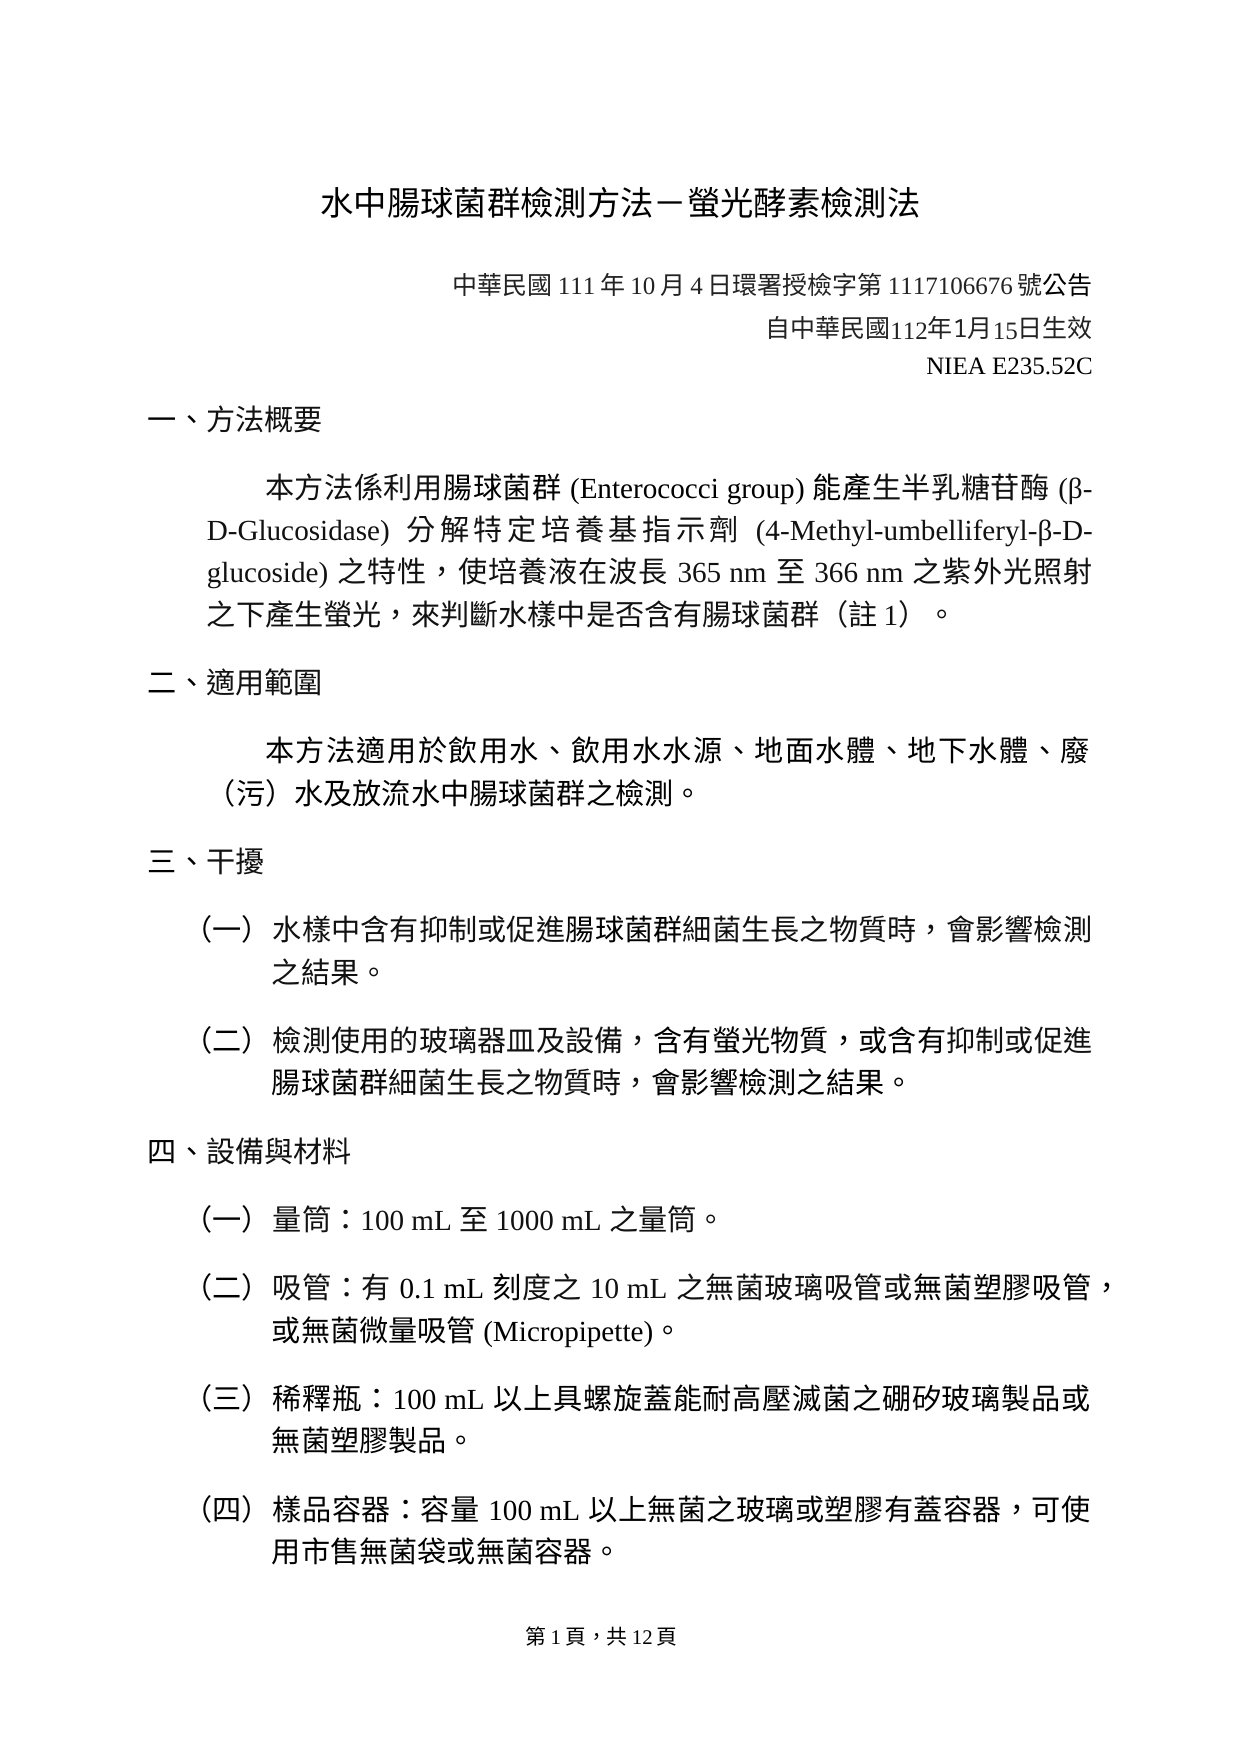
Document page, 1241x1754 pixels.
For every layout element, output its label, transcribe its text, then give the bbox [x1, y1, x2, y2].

text 水中腸球菌群檢測方法－螢光酵素檢測法 [148, 177, 1093, 225]
list 方法概要 [148, 396, 1093, 438]
list 吸管：有 0.1 mL 刻度之 10 mL 之無菌玻璃吸管或無菌塑膠吸管，或無菌微量吸管 (Micropipette)。 [183, 1265, 1093, 1349]
list 設備與材料 [148, 1128, 1093, 1171]
list 稀釋瓶：100 mL 以上具螺旋蓋能耐高壓滅菌之硼矽玻璃製品或無菌塑膠製品。 [183, 1376, 1093, 1460]
list 量筒：100 mL 至 1000 mL 之量筒。 [183, 1197, 1093, 1239]
list 干擾 [148, 839, 1093, 881]
text 本方法適用於飲用水、飲用水水源、地面水體、地下水體、廢（污）水及放流水中腸球菌群之檢測。 [207, 728, 1093, 813]
text 中華民國111年10月4日環署授檢字第1117106676號公告 [148, 266, 1093, 302]
text NIEA E235.52C [207, 351, 1093, 380]
list 水樣中含有抑制或促進腸球菌群細菌生長之物質時，會影響檢測之結果。 [183, 907, 1093, 992]
text 本方法係利用腸球菌群 (Enterococci group) 能產生半乳糖苷酶 (β-D-Glucosidase) 分解特定培養基指示劑 (4-Methyl-umbelliferyl-β-D-glucoside) 之特性，使培養液在波長 365 nm 至 366 nm 之紫外光照射之下產生螢光，來判斷水樣中是否含有腸球菌群（註1）。 [207, 464, 1093, 634]
text 自中華民國112年1月15日生效 [148, 308, 1093, 345]
list 檢測使用的玻璃器皿及設備，含有螢光物質，或含有抑制或促進腸球菌群細菌生長之物質時，會影響檢測之結果。 [183, 1018, 1093, 1102]
list 適用範圍 [148, 660, 1093, 702]
list 樣品容器：容量 100 mL 以上無菌之玻璃或塑膠有蓋容器，可使用市售無菌袋或無菌容器。 [183, 1486, 1093, 1571]
